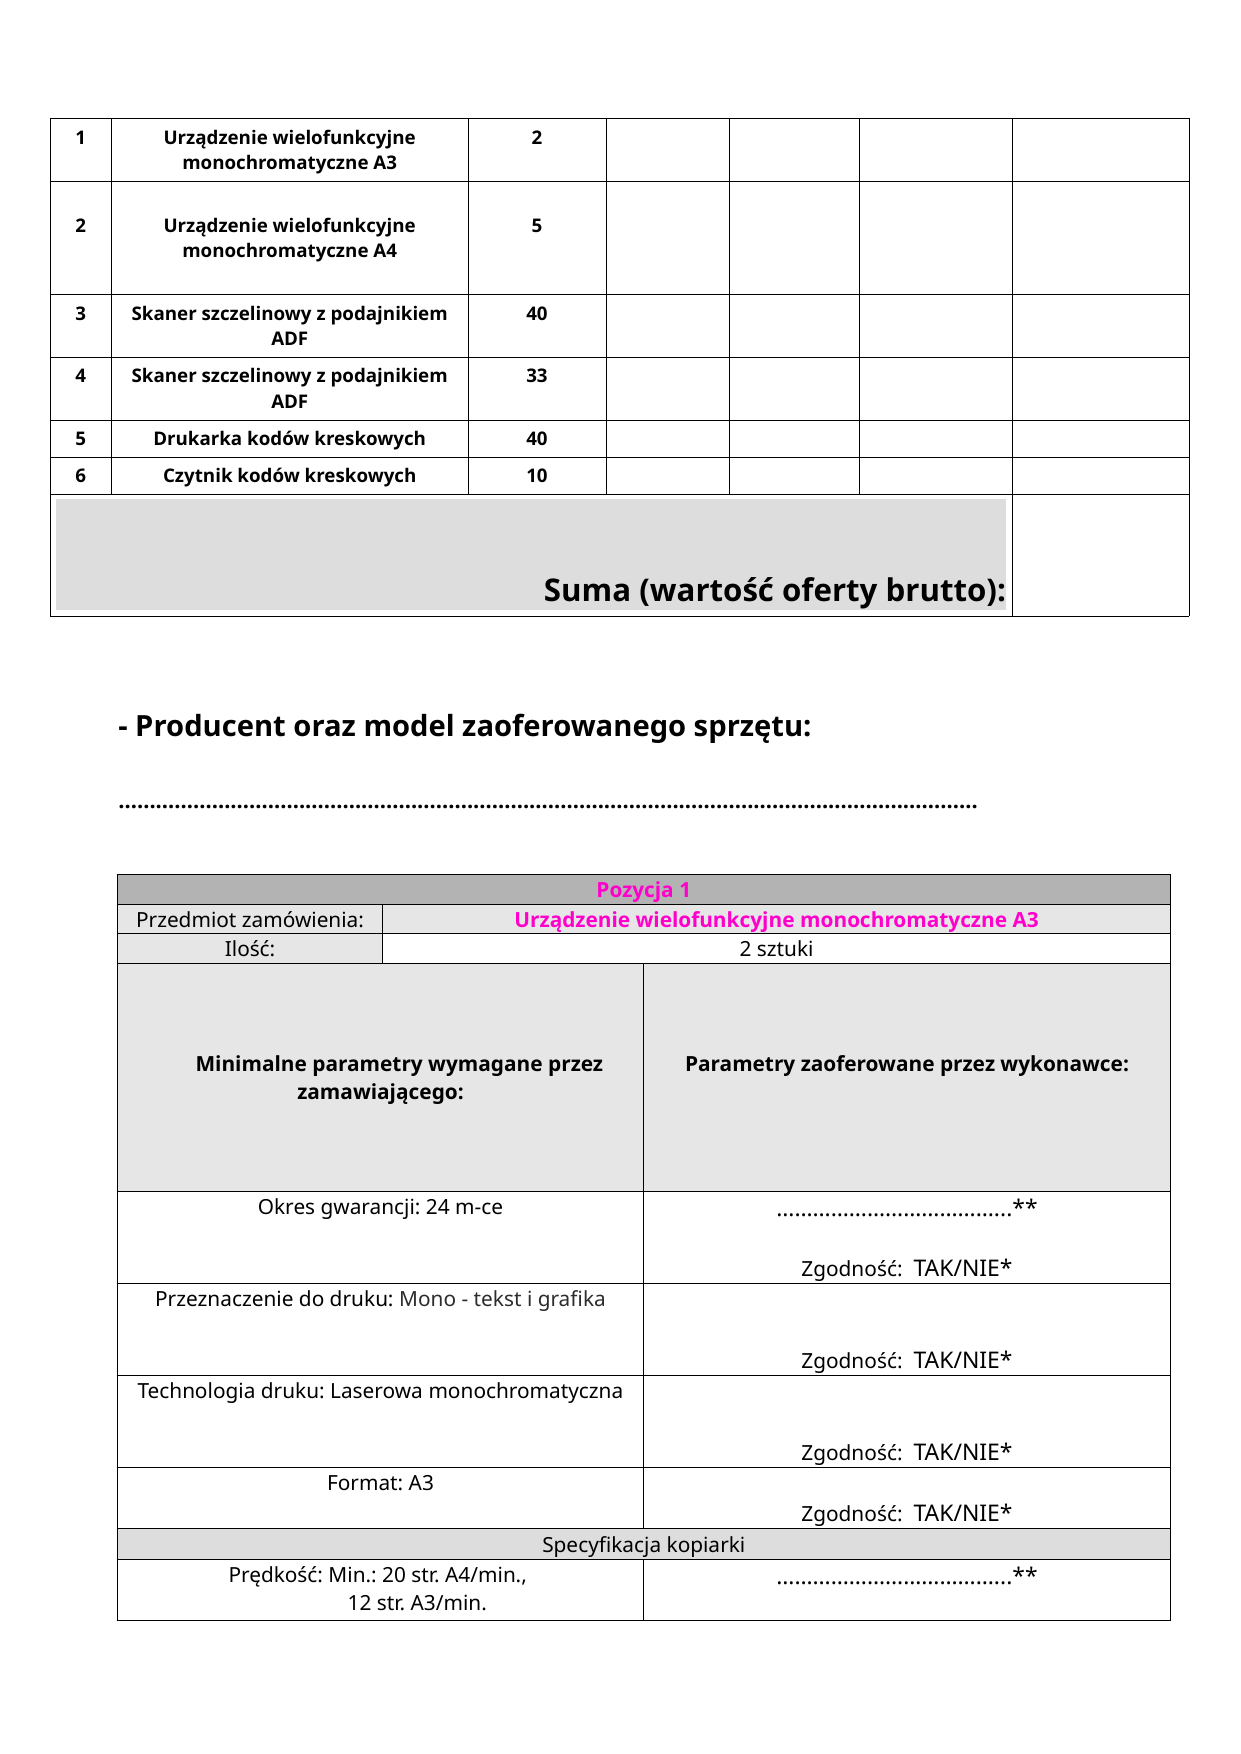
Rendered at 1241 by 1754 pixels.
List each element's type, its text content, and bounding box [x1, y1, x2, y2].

table_cell 2 [51, 182, 111, 294]
table_cell ………………………………...** [644, 1560, 1170, 1620]
table_cell [607, 358, 729, 419]
table_cell Minimalne parametry wymagane przez zamawiającego: [118, 964, 643, 1191]
table_cell Specyfikacja kopiarki [118, 1529, 1170, 1559]
table_cell Drukarka kodów kreskowych [112, 421, 468, 457]
table_cell Zgodność: TAK/NIE* [644, 1376, 1170, 1467]
table_cell Parametry zaoferowane przez wykonawce: [644, 964, 1170, 1191]
table_cell 5 [51, 421, 111, 457]
table_cell [860, 119, 1012, 181]
table_cell 2 [469, 119, 606, 181]
table_cell Okres gwarancji: 24 m-ce [118, 1192, 643, 1283]
table_cell Urządzenie wielofunkcyjne monochromatyczne A3 [383, 905, 1170, 933]
table_cell 33 [469, 358, 606, 419]
table_cell [1013, 182, 1189, 294]
text ………………………………………………………………………………………………………………………… [118, 785, 1122, 815]
table_cell [1013, 295, 1189, 357]
table_header Pozycja 1 [118, 875, 1170, 904]
table_cell [1013, 495, 1189, 616]
table_cell [860, 358, 1012, 419]
table_cell Czytnik kodów kreskowych [112, 458, 468, 494]
table_cell [860, 458, 1012, 494]
table_cell [730, 421, 859, 457]
table_cell [607, 182, 729, 294]
text - Producent oraz model zaoferowanego sprzętu: [118, 706, 1122, 745]
table_cell [860, 182, 1012, 294]
table_cell 2 sztuki [383, 934, 1170, 963]
table_cell [730, 295, 859, 357]
table_cell [1013, 119, 1189, 181]
table_cell [1013, 358, 1189, 419]
table_cell [730, 119, 859, 181]
table_cell Skaner szczelinowy z podajnikiem ADF [112, 358, 468, 419]
table_cell Przedmiot zamówienia: [118, 905, 382, 933]
table_cell [730, 458, 859, 494]
table_cell ………………………………...** Zgodność: TAK/NIE* [644, 1192, 1170, 1283]
table_cell 4 [51, 358, 111, 419]
table_cell Technologia druku: Laserowa monochromatyczna [118, 1376, 643, 1467]
table_cell Ilość: [118, 934, 382, 963]
table_cell [607, 421, 729, 457]
table_cell Prędkość: Min.: 20 str. A4/min., 12 str. A3/min. [118, 1560, 643, 1620]
table_cell 1 [51, 119, 111, 181]
table_cell [730, 182, 859, 294]
table_cell 3 [51, 295, 111, 357]
table_cell Przeznaczenie do druku: Mono - tekst i grafika [118, 1284, 643, 1375]
table_cell 6 [51, 458, 111, 494]
table_cell [860, 295, 1012, 357]
table_cell 5 [469, 182, 606, 294]
table_cell 40 [469, 295, 606, 357]
table_cell [1013, 421, 1189, 457]
table_cell Zgodność: TAK/NIE* [644, 1468, 1170, 1528]
table_cell Suma (wartość oferty brutto): [51, 495, 1012, 616]
table_cell [607, 458, 729, 494]
table_cell 40 [469, 421, 606, 457]
table_cell [1013, 458, 1189, 494]
table_cell Skaner szczelinowy z podajnikiem ADF [112, 295, 468, 357]
table_cell [730, 358, 859, 419]
table_cell Urządzenie wielofunkcyjne monochromatyczne A3 [112, 119, 468, 181]
table_cell Urządzenie wielofunkcyjne monochromatyczne A4 [112, 182, 468, 294]
table_cell [607, 295, 729, 357]
table_cell Format: A3 [118, 1468, 643, 1528]
table_cell [860, 421, 1012, 457]
table_cell 10 [469, 458, 606, 494]
table_cell Zgodność: TAK/NIE* [644, 1284, 1170, 1375]
table_cell [607, 119, 729, 181]
